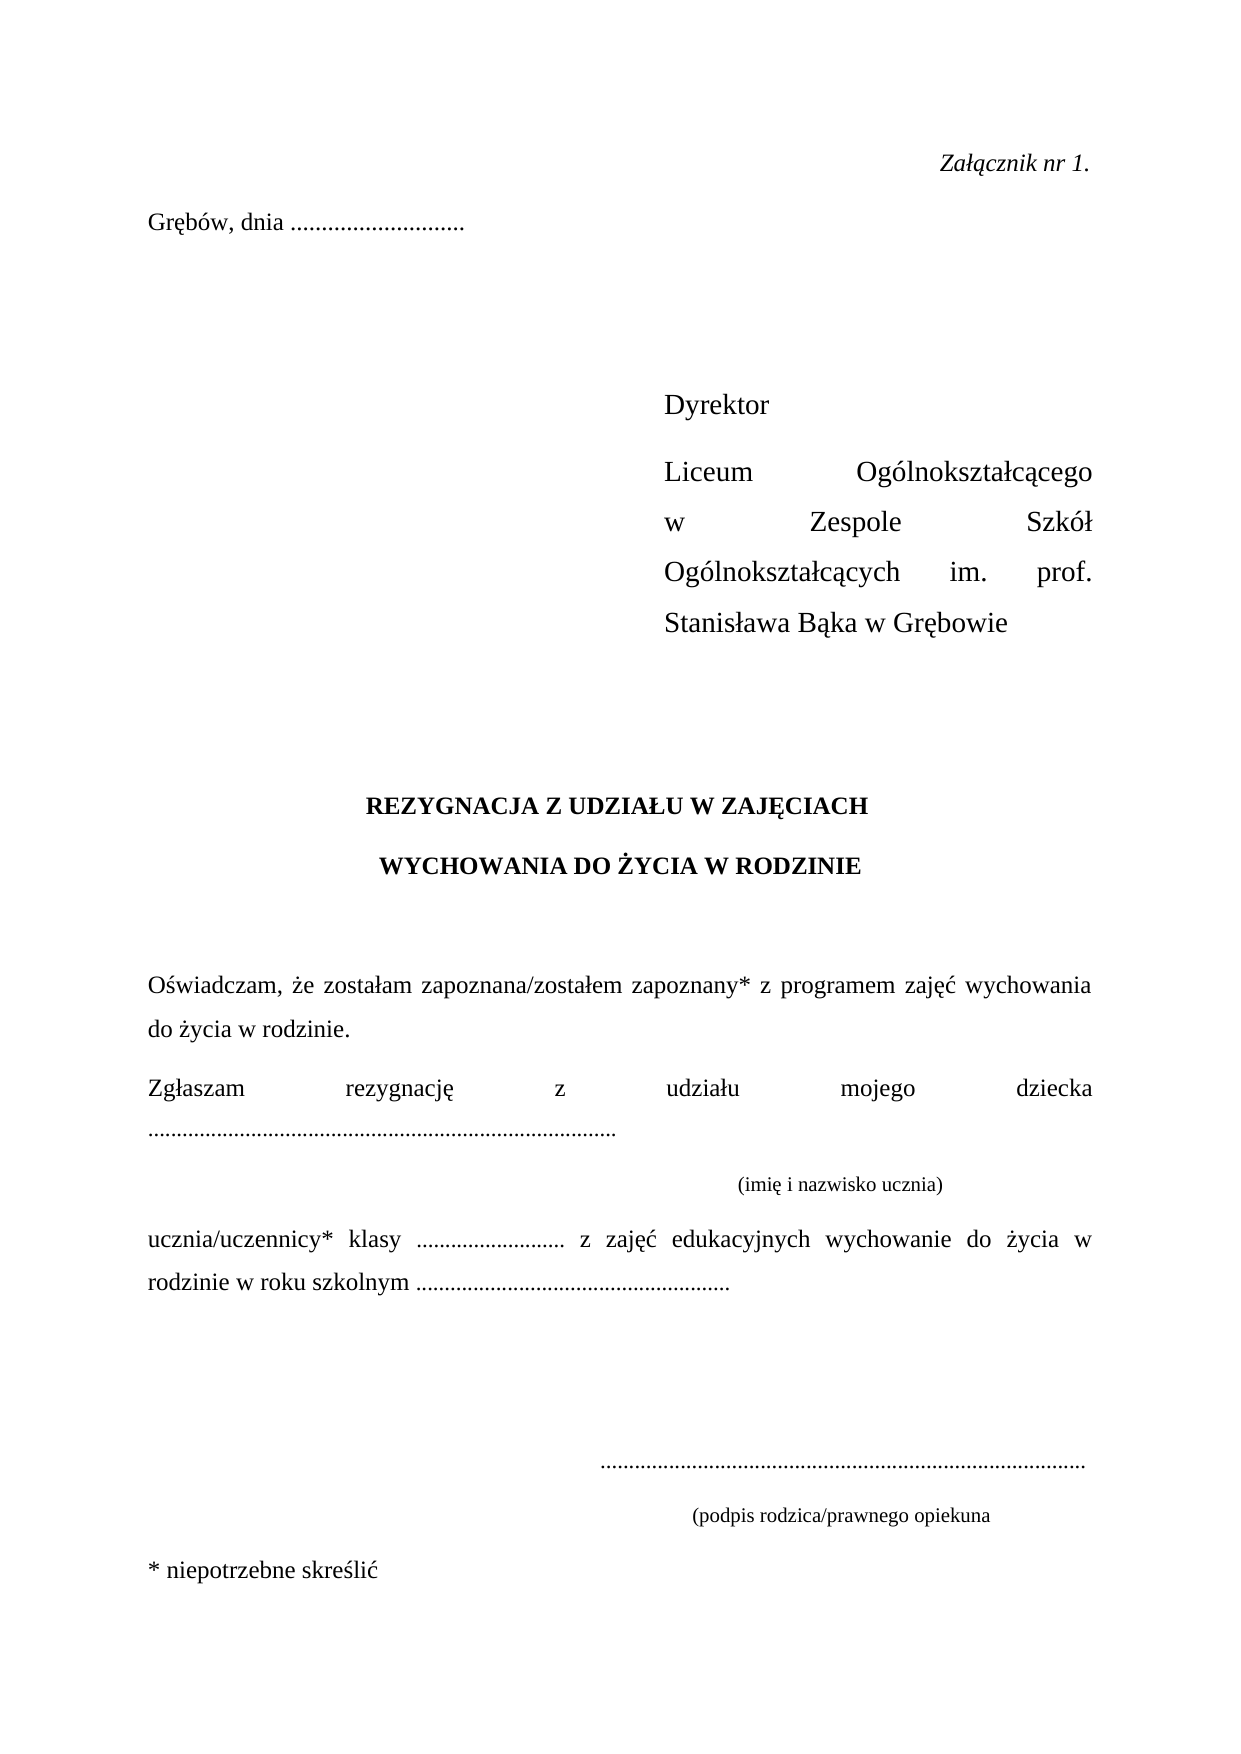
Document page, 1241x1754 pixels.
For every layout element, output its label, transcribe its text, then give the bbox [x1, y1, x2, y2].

text ucznia/uczennicy* klasy .......................... z zajęć edukacyjnych wychowanie do życia w rodzinie w roku szkolnym ....................................................... [148, 1224, 1093, 1296]
text (imię i nazwisko ucznia) [738, 1172, 1093, 1196]
text REZYGNACJA Z UDZIAŁU W ZAJĘCIACH [148, 791, 1093, 820]
text ..................................................................................... [148, 1447, 1093, 1473]
text Liceum Ogólnokształcącego w Zespole Szkół Ogólnokształcących im. prof. Stanisława Bąka w Grębowie [664, 454, 1093, 638]
text (podpis rodzica/prawnego opiekuna [516, 1503, 1093, 1527]
text * niepotrzebne skreślić [148, 1556, 1093, 1584]
text Zgłaszam rezygnację z udziału mojego dziecka .................................................................................. [148, 1073, 1093, 1142]
text Grębów, dnia ............................ [148, 207, 1093, 236]
text Dyrektor [664, 387, 1093, 420]
text Oświadczam, że zostałam zapoznana/zostałem zapoznany* z programem zajęć wychowania do życia w rodzinie. [148, 971, 1093, 1042]
text Załącznik nr 1. [148, 148, 1093, 176]
text WYCHOWANIA DO ŻYCIA W RODZINIE [148, 851, 1093, 880]
